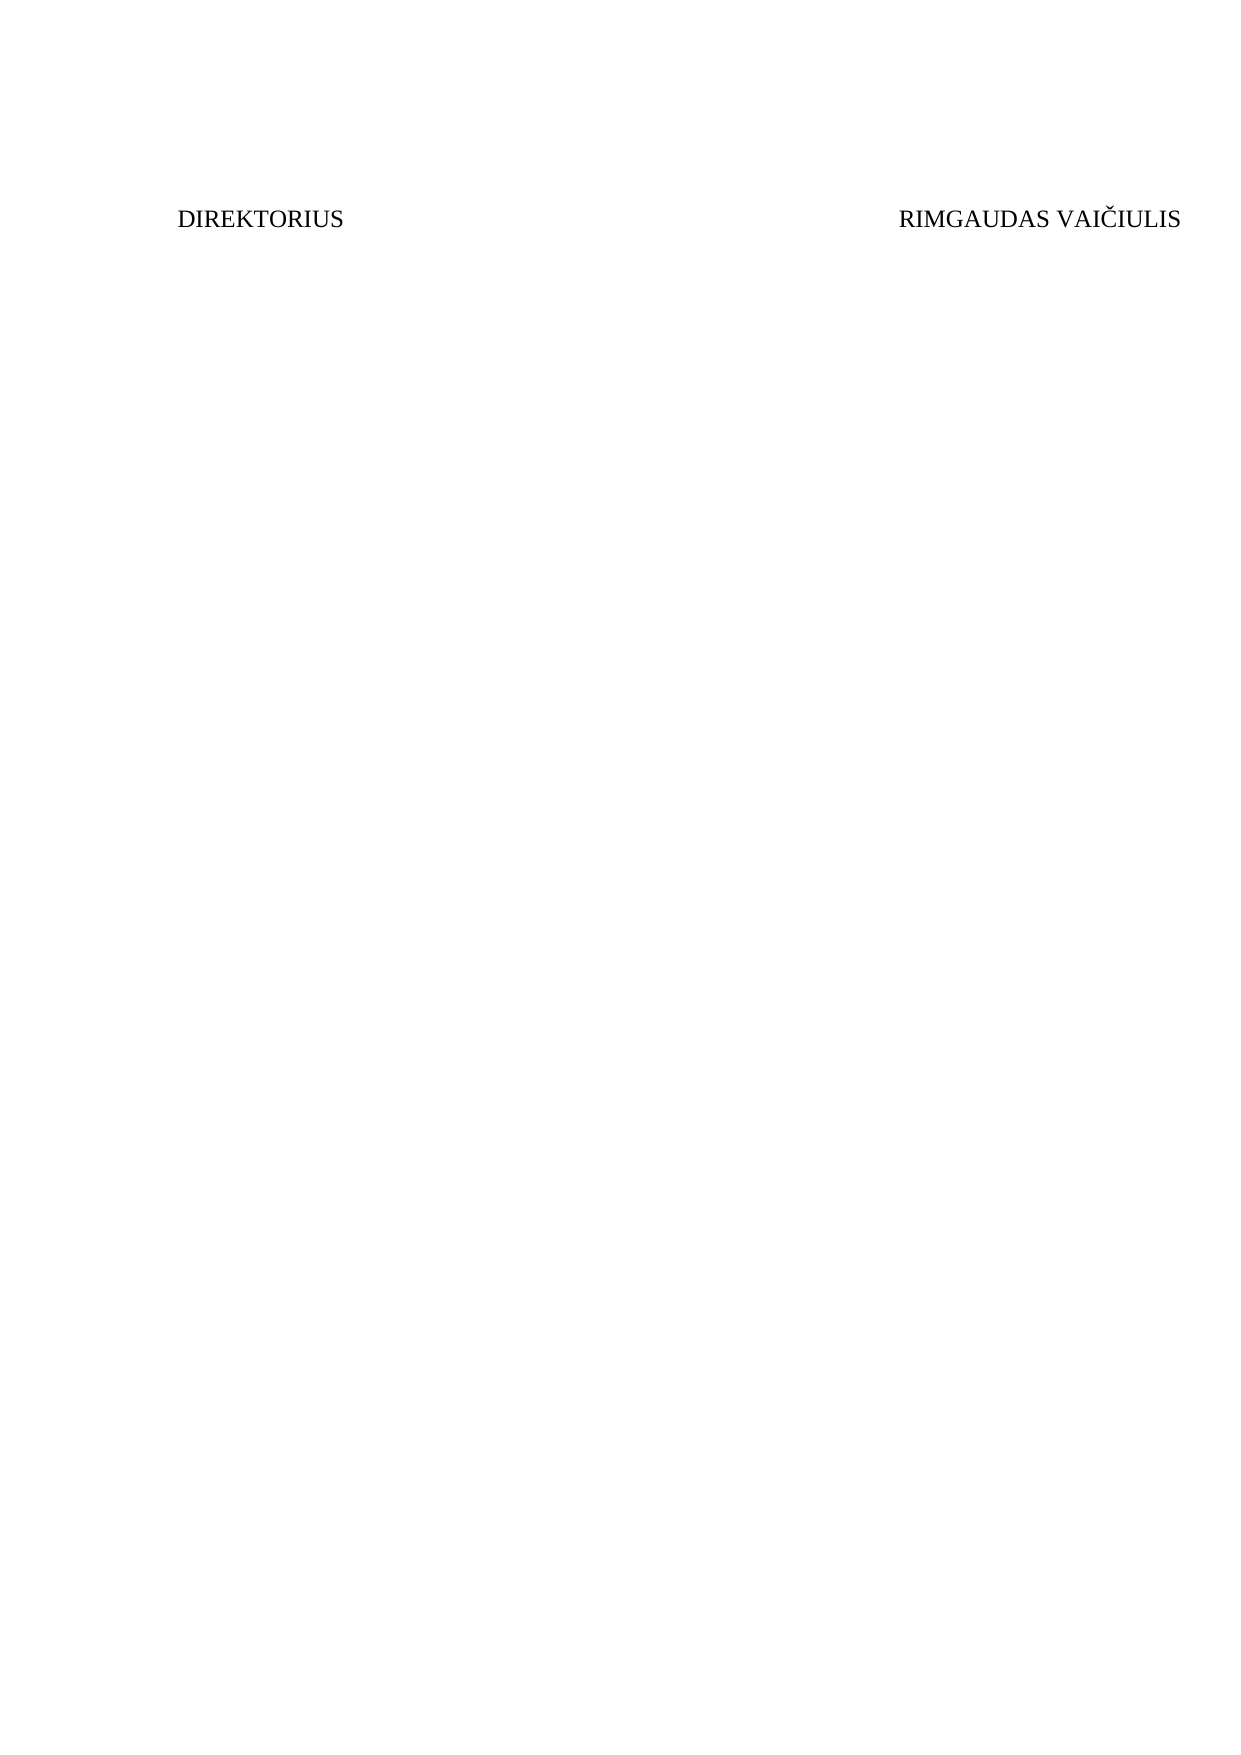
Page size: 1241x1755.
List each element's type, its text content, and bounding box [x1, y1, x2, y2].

text DIREKTORIUS RIMGAUDAS VAIČIULIS [177, 204, 1181, 233]
